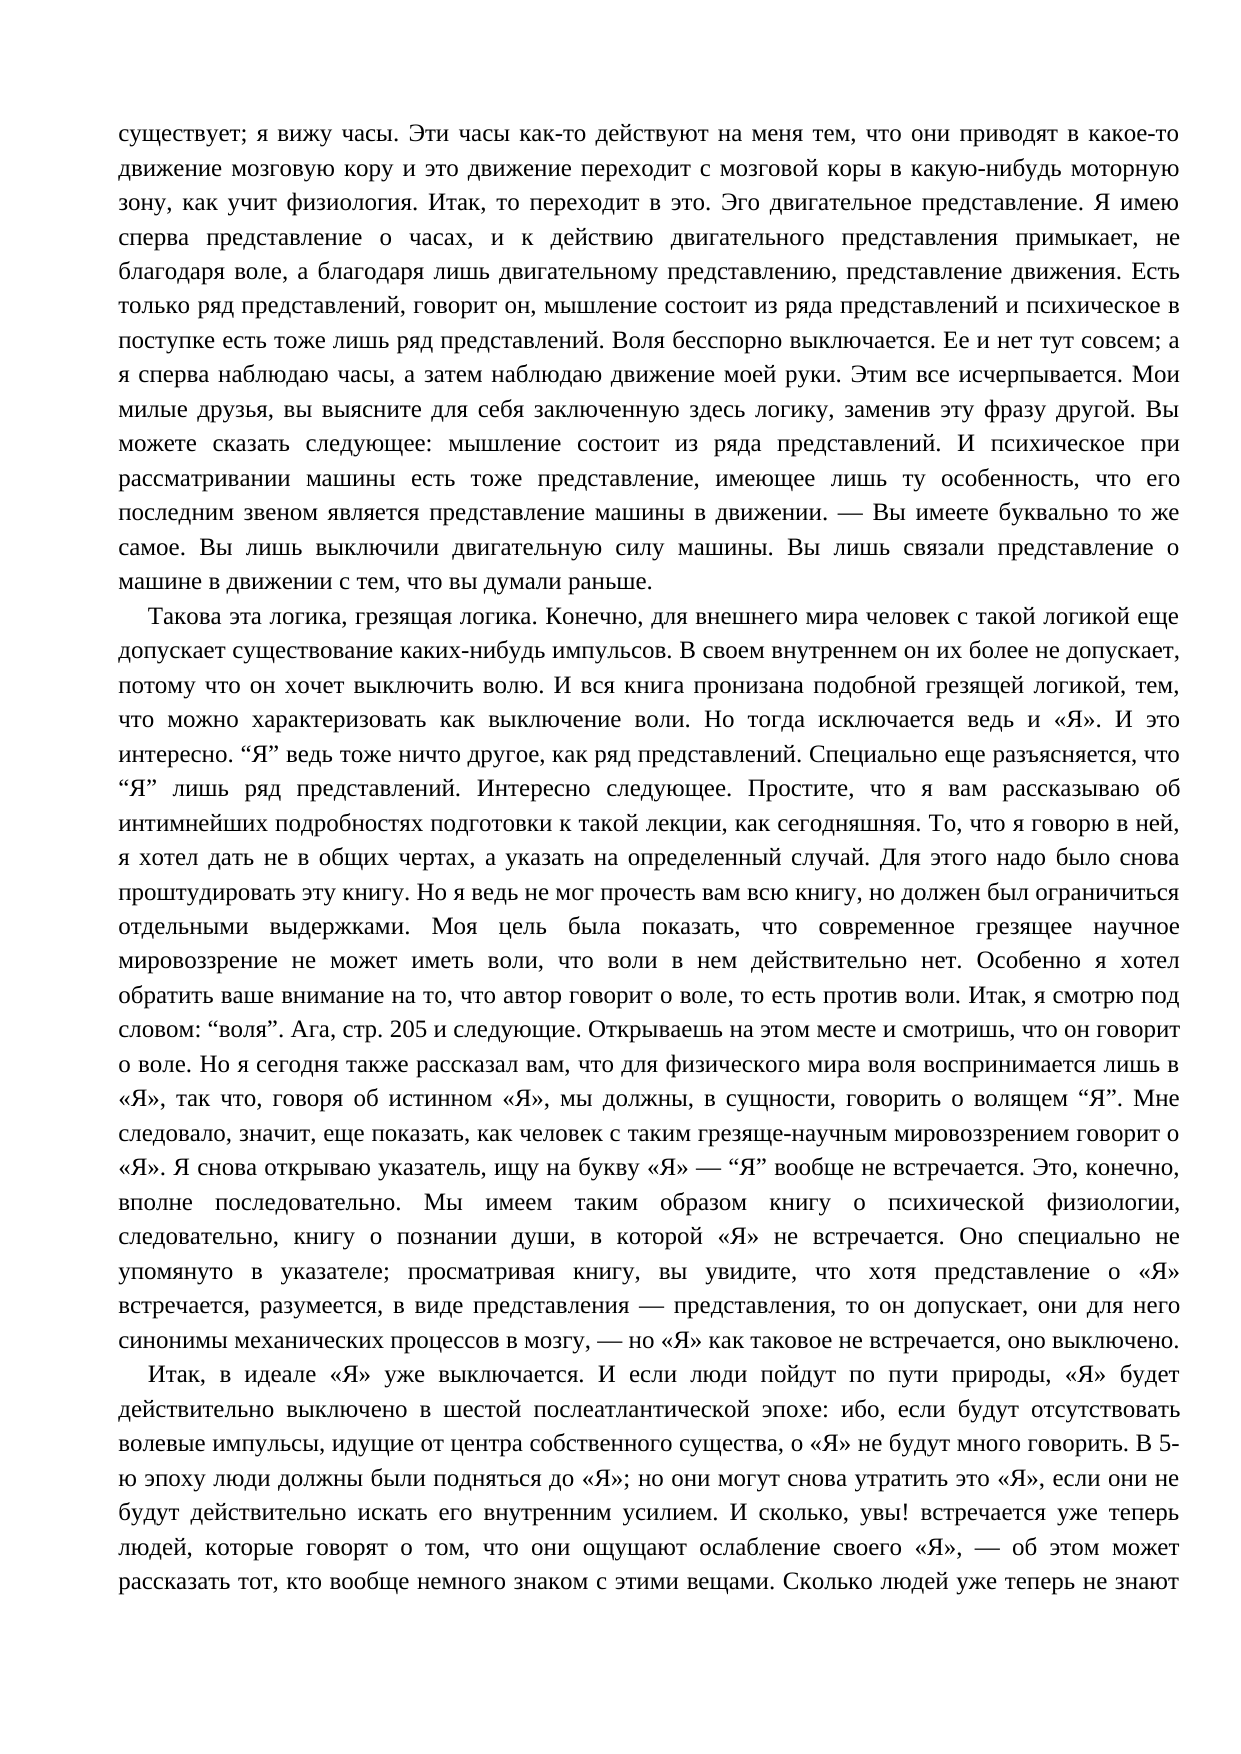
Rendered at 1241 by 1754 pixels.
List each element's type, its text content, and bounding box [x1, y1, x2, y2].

text существует; я вижу часы. Эти часы как-то действуют на меня тем, что они приводят в какое-то движение мозговую кору и это движение переходит с мозговой коры в какую-нибудь моторную зону, как учит физиология. Итак, то переходит в это. Эго двигательное представление. Я имею сперва представление о часах, и к действию двигательного представления примыкает, не благодаря воле, а благодаря лишь двигательному представлению, представление движения. Есть только ряд представлений, говорит он, мышление состоит из ряда представлений и психическое в поступке есть тоже лишь ряд представлений. Воля бесспорно выключается. Ее и нет тут совсем; а я сперва наблюдаю часы, а затем наблюдаю движение моей руки. Этим все исчерпывается. Мои милые друзья, вы выясните для себя заключенную здесь логику, заменив эту фразу другой. Вы можете сказать следующее: мышление состоит из ряда представлений. И психическое при рассматривании машины есть тоже представление, имеющее лишь ту особенность, что его последним звеном является представление машины в движении. — Вы имеете буквально то же самое. Вы лишь выключили двигательную силу машины. Вы лишь связали представление о машине в движении с тем, что вы думали раньше. [118, 118, 1181, 595]
text Итак, в идеале «Я» уже выключается. И если люди пойдут по пути природы, «Я» будет действительно выключено в шестой послеатлантической эпохе: ибо, если будут отсутствовать волевые импульсы, идущие от центра собственного существа, о «Я» не будут много говорить. В 5-ю эпоху люди должны были подняться до «Я»; но они могут снова утратить это «Я», если они не будут действительно искать его внутренним усилием. И сколько, увы! встречается уже теперь людей, которые говорят о том, что они ощущают ослабление своего «Я», — об этом может рассказать тот, кто вообще немного знаком с этими вещами. Сколько людей уже теперь не знают [118, 1359, 1181, 1595]
text Такова эта логика, грезящая логика. Конечно, для внешнего мира человек с такой логикой еще допускает существование каких-нибудь импульсов. В своем внутреннем он их более не допускает, потому что он хочет выключить волю. И вся книга пронизана подобной грезящей логикой, тем, что можно характеризовать как выключение воли. Но тогда исключается ведь и «Я». И это интересно. “Я” ведь тоже ничто другое, как ряд представлений. Специально еще разъясняется, что “Я” лишь ряд представлений. Интересно следующее. Простите, что я вам рассказываю об интимнейших подробностях подготовки к такой лекции, как сегодняшняя. То, что я говорю в ней, я хотел дать не в общих чертах, а указать на определенный случай. Для этого надо было снова проштудировать эту книгу. Но я ведь не мог прочесть вам всю книгу, но должен был ограничиться отдельными выдержками. Моя цель была показать, что современное грезящее научное мировоззрение не может иметь воли, что воли в нем действительно нет. Особенно я хотел обратить ваше внимание на то, что автор говорит о воле, то есть против воли. Итак, я смотрю под словом: “воля”. Ага, стр. 205 и следующие. Открываешь на этом месте и смотришь, что он говорит о воле. Но я сегодня также рассказал вам, что для физического мира воля воспринимается лишь в «Я», так что, говоря об истинном «Я», мы должны, в сущности, говорить о волящем “Я”. Мне следовало, значит, еще показать, как человек с таким грезяще-научным мировоззрением говорит о «Я». Я снова открываю указатель, ищу на букву «Я» — “Я” вообще не встречается. Это, конечно, вполне последовательно. Мы имеем таким образом книгу о психической физиологии, следовательно, книгу о познании души, в которой «Я» не встречается. Оно специально не упомянуто в указателе; просматривая книгу, вы увидите, что хотя представление о «Я» встречается, разумеется, в виде представления — представления, то он допускает, они для него синонимы механических процессов в мозгу, — но «Я» как таковое не встречается, оно выключено. [118, 601, 1181, 1354]
